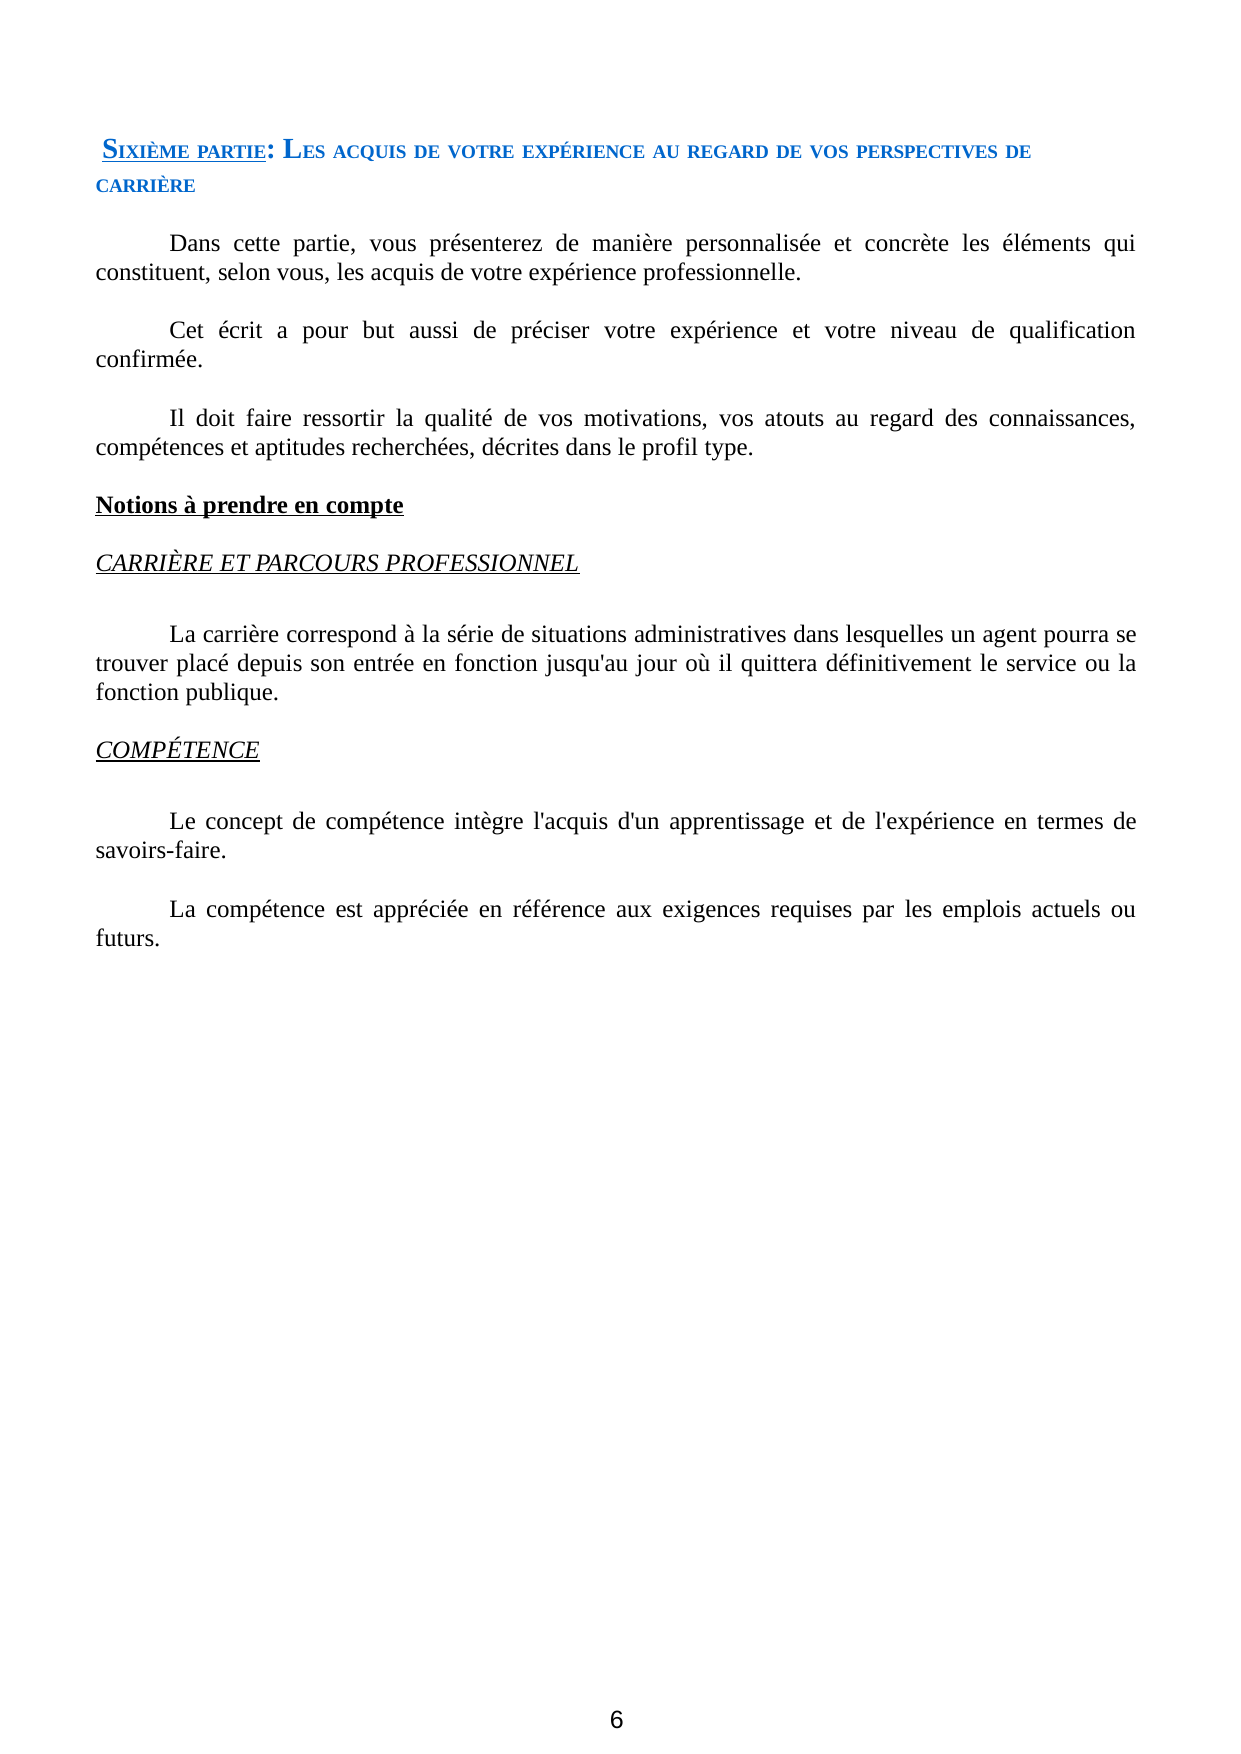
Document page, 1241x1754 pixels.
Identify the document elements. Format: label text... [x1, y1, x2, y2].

text La compétence est appréciée en référence aux exigences requises par les emplois actuels ou futurs. [95, 893, 1137, 952]
text Dans cette partie, vous présenterez de manière personnalisée et concrète les éléments qui constituent, selon vous, les acquis de votre expérience professionnelle. [95, 228, 1137, 286]
text COMPÉTENCE [95, 735, 1137, 764]
text Notions à prendre en compte [95, 489, 1137, 519]
text CARRIÈRE ET PARCOURS PROFESSIONNEL [95, 548, 1137, 577]
text La carrière correspond à la série de situations administratives dans lesquelles un agent pourra se trouver placé depuis son entrée en fonction jusqu'au jour où il quittera définitivement le service ou la fonction publique. [95, 619, 1137, 706]
text Sixième partie: Les acquis de votre expérience au regard de vos perspectives de carrière [95, 132, 1137, 199]
text Il doit faire ressortir la qualité de vos motivations, vos atouts au regard des connaissances, compétences et aptitudes recherchées, décrites dans le profil type. [95, 402, 1137, 461]
text Le concept de compétence intègre l'acquis d'un apprentissage et de l'expérience en termes de savoirs-faire. [95, 806, 1137, 864]
text Cet écrit a pour but aussi de préciser votre expérience et votre niveau de qualification confirmée. [95, 315, 1137, 373]
